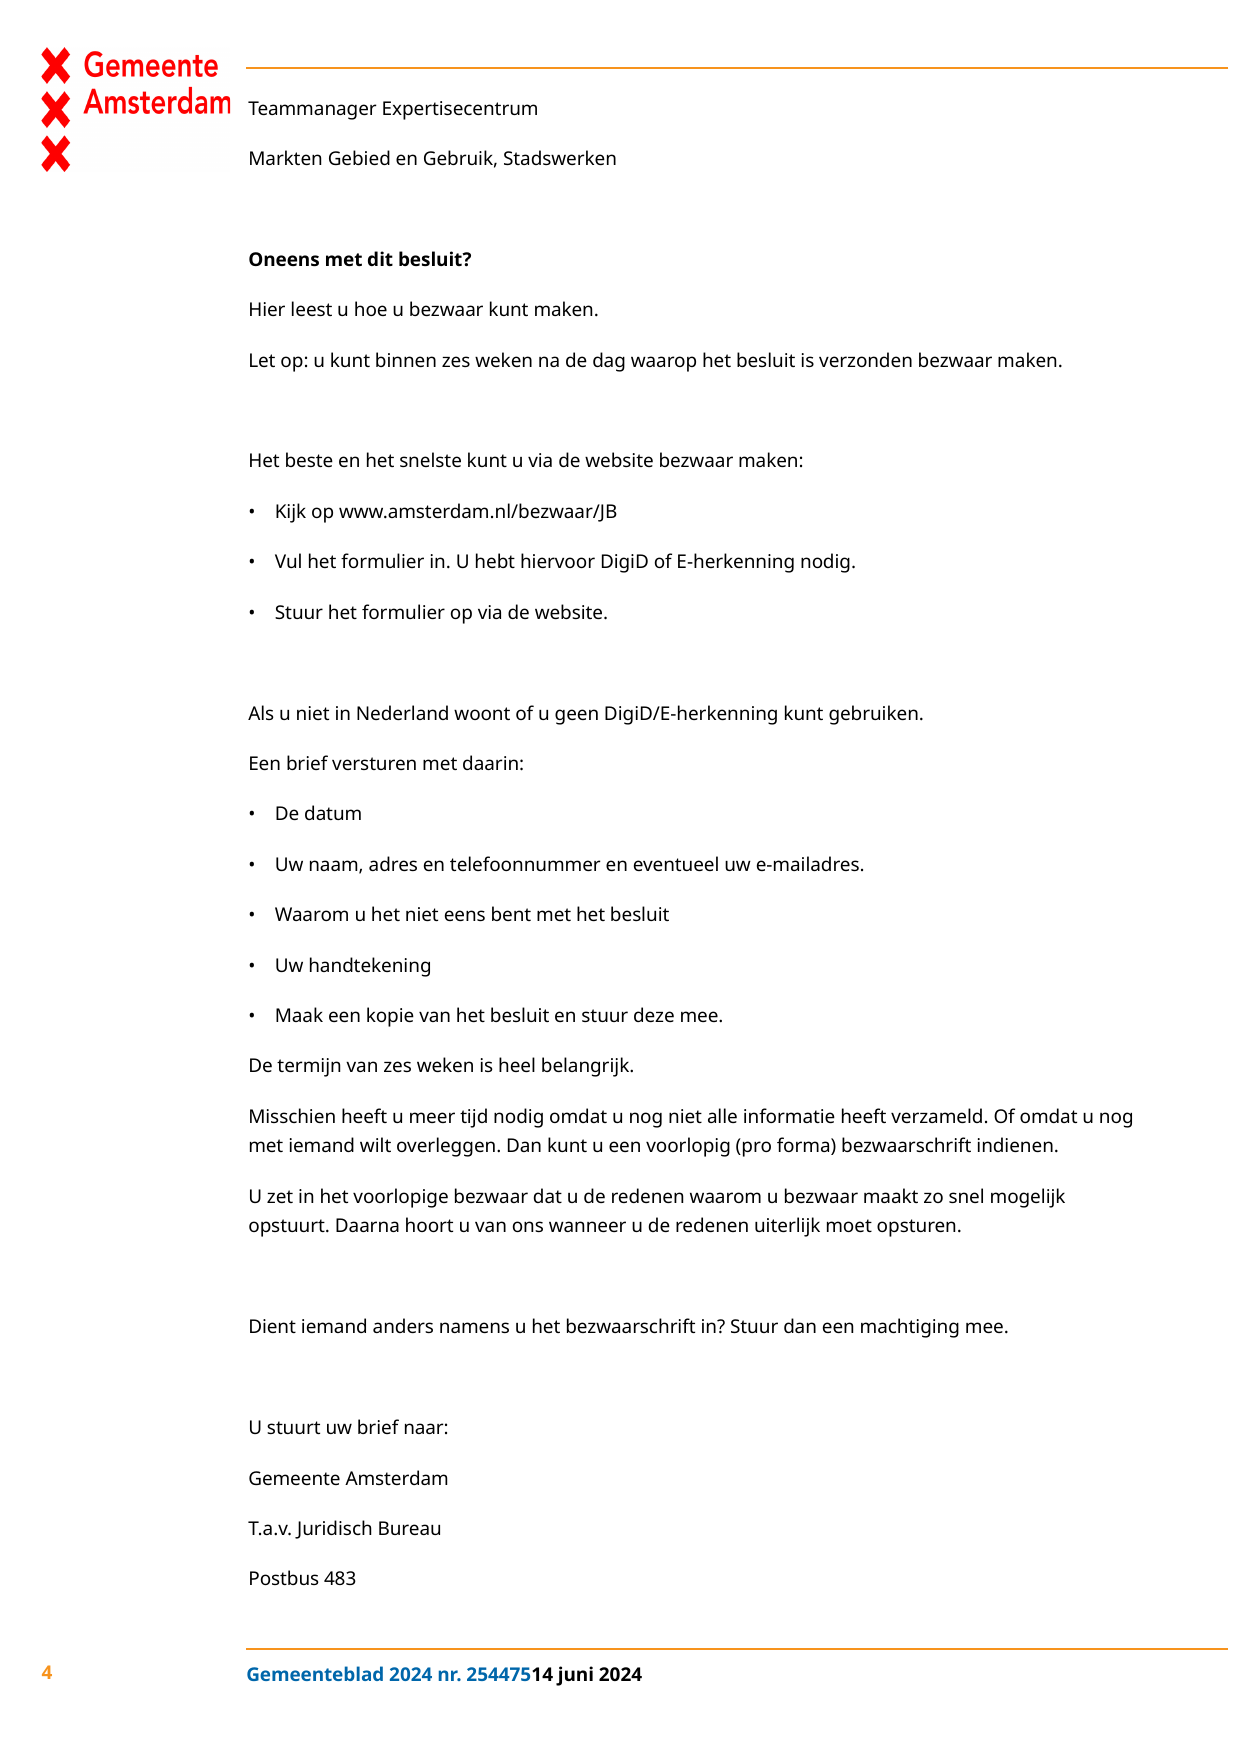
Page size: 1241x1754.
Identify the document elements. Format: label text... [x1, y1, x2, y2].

text U stuurt uw brief naar: [248, 1414, 1152, 1440]
text Teammanager Expertisecentrum [248, 95, 1152, 121]
text Het beste en het snelste kunt u via de website bezwaar maken: [248, 448, 1152, 473]
text • Stuur het formulier op via de website. [248, 599, 1152, 625]
text De termijn van zes weken is heel belangrijk. [248, 1053, 1152, 1078]
text U zet in het voorlopige bezwaar dat u de redenen waarom u bezwaar maakt zo snel mogelijk opstuurt. Daarna hoort u van ons wanneer u de redenen uiterlijk moet opsturen. [248, 1183, 1152, 1238]
text Dient iemand anders namens u het bezwaarschrift in? Stuur dan een machtiging mee. [248, 1313, 1152, 1339]
text T.a.v. Juridisch Bureau [248, 1515, 1152, 1541]
text Let op: u kunt binnen zes weken na de dag waarop het besluit is verzonden bezwaar maken. [248, 347, 1152, 373]
text Misschien heeft u meer tijd nodig omdat u nog niet alle informatie heeft verzameld. Of omdat u nog met iemand wilt overleggen. Dan kunt u een voorlopig (pro forma) bezwaarschrift indienen. [248, 1103, 1152, 1158]
text • Waarom u het niet eens bent met het besluit [248, 901, 1152, 927]
text • Maak een kopie van het besluit en stuur deze mee. [248, 1002, 1152, 1028]
text Hier leest u hoe u bezwaar kunt maken. [248, 296, 1152, 322]
text Een brief versturen met daarin: [248, 750, 1152, 776]
text • Uw handtekening [248, 952, 1152, 978]
text Als u niet in Nederland woont of u geen DigiD/E-herkenning kunt gebruiken. [248, 700, 1152, 726]
text • De datum [248, 801, 1152, 826]
text • Vul het formulier in. U hebt hiervoor DigiD of E-herkenning nodig. [248, 548, 1152, 574]
text Markten Gebied en Gebruik, Stadswerken [248, 145, 1152, 171]
text • Kijk op www.amsterdam.nl/bezwaar/JB [248, 498, 1152, 524]
text Gemeente Amsterdam [248, 1465, 1152, 1491]
picture [41, 47, 231, 172]
text Oneens met dit besluit? [248, 246, 1152, 272]
text • Uw naam, adres en telefoonnummer en eventueel uw e-mailadres. [248, 851, 1152, 877]
text Postbus 483 [248, 1566, 1152, 1591]
